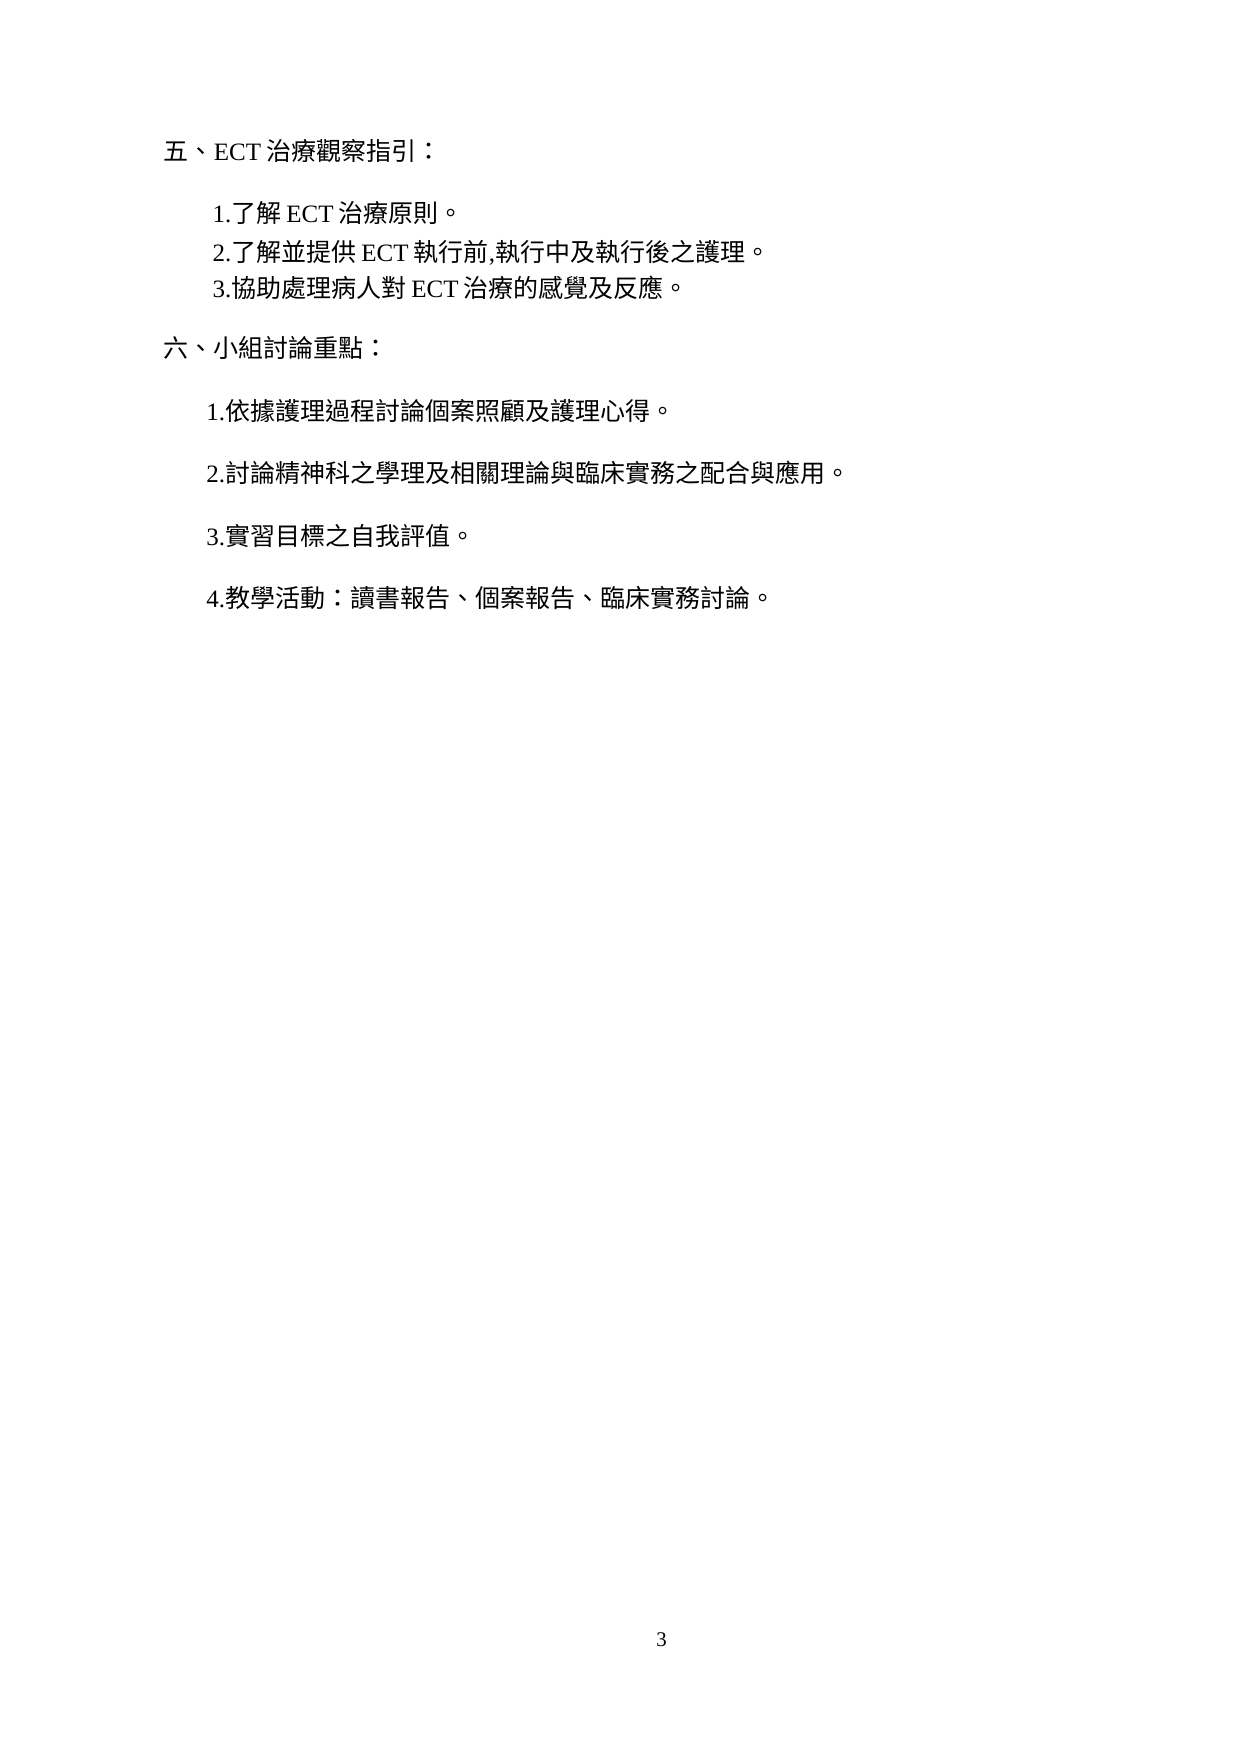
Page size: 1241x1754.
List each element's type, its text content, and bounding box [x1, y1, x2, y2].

text 1.了解ECT治療原則。 [212, 170, 1154, 233]
text 4.教學活動：讀書報告、個案報告、臨床實務討論。 [169, 555, 1154, 618]
text 2.討論精神科之學理及相關理論與臨床實務之配合與應用。 [206, 430, 1154, 493]
text 1.依據護理過程討論個案照顧及護理心得。 [206, 368, 1154, 430]
text 五、ECT治療觀察指引： [164, 108, 1154, 170]
text 六、小組討論重點： [164, 305, 1154, 368]
text 2.了解並提供ECT執行前,執行中及執行後之護理。 [212, 233, 1154, 269]
text 3.實習目標之自我評值。 [206, 493, 1154, 555]
text 3.協助處理病人對ECT治療的感覺及反應。 [212, 269, 1154, 305]
